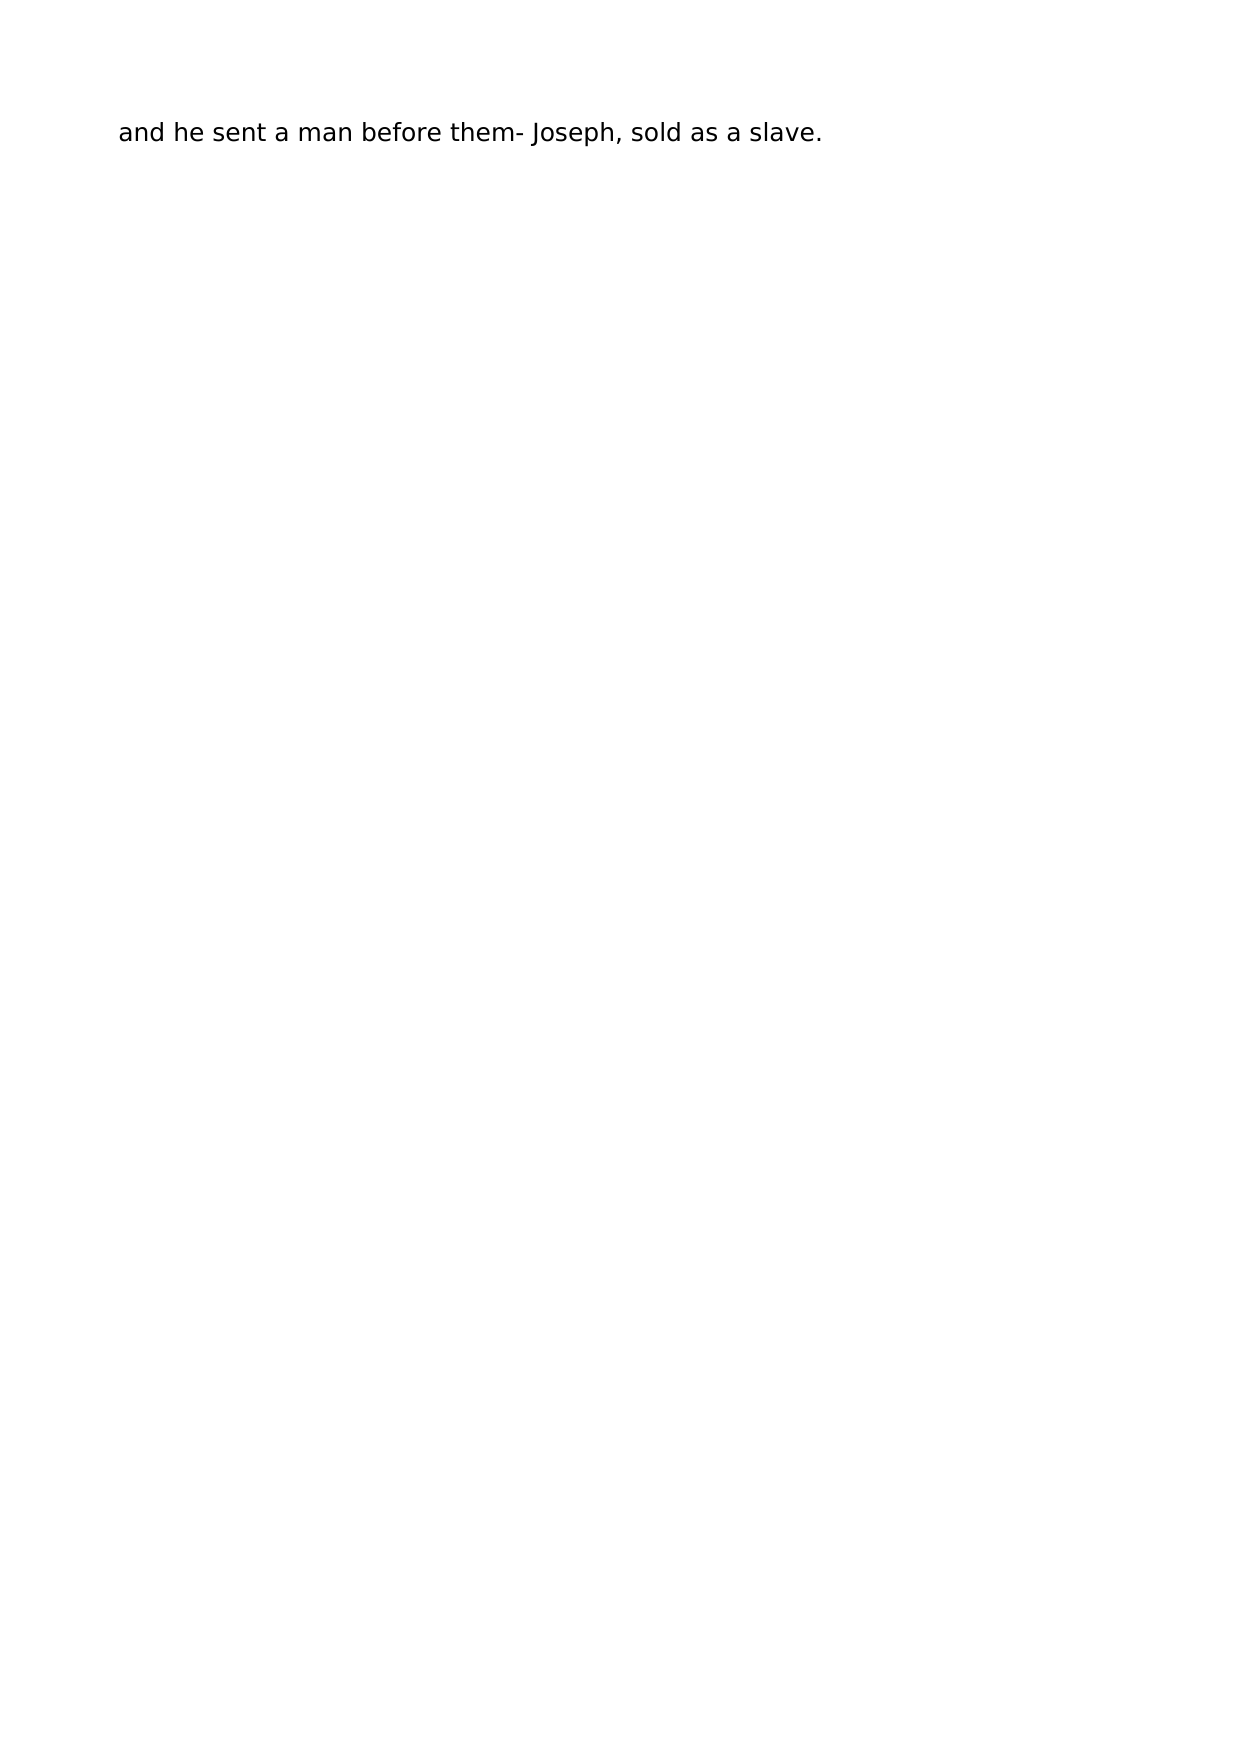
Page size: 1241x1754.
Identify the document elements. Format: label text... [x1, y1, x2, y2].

text and he sent a man before them- Joseph, sold as a slave. [118, 118, 1122, 147]
